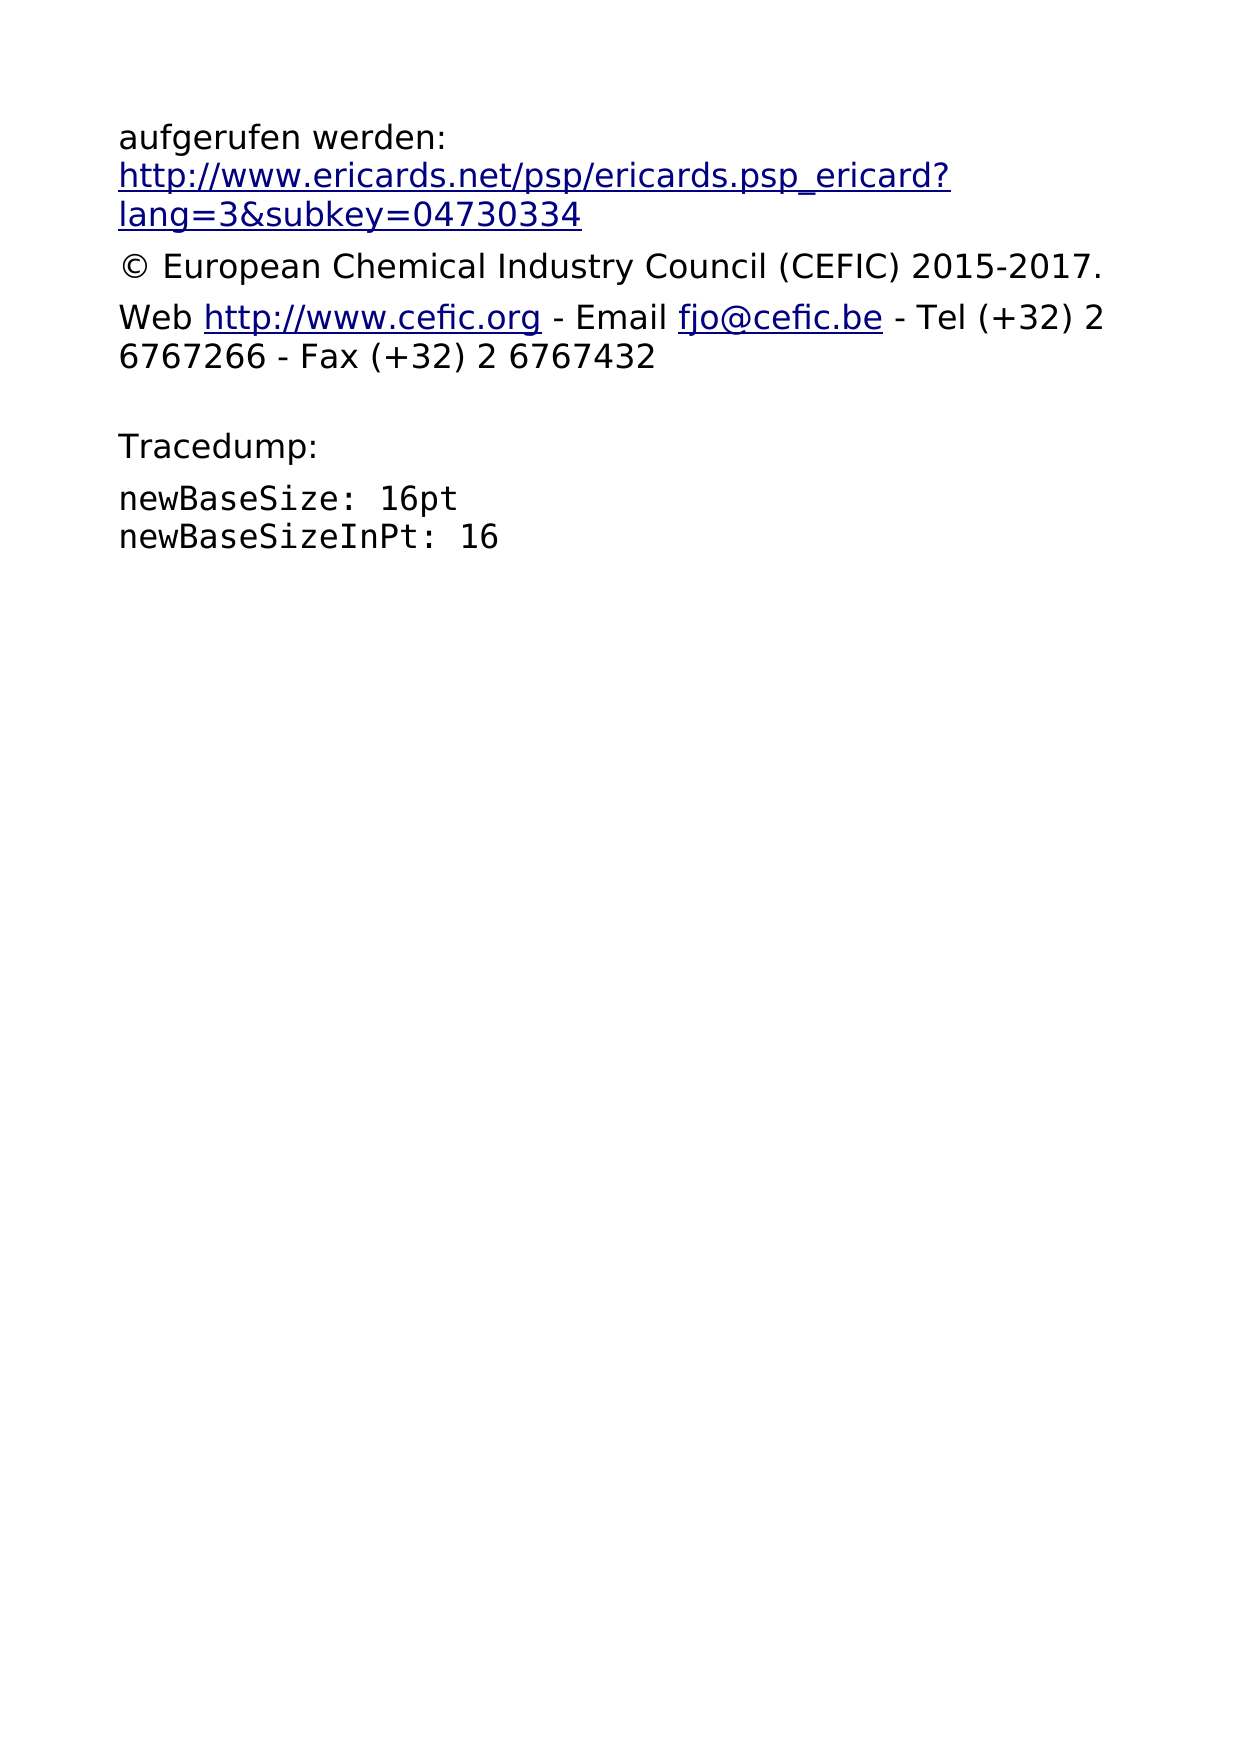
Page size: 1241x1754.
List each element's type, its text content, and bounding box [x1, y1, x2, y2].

text Tracedump: [118, 389, 1122, 466]
text Web http://www.cefic.org - Email fjo@cefic.be - Tel (+32) 2 6767266 - Fax (+32) 2 6767432 [118, 298, 1122, 376]
text aufgerufen werden: http://www.ericards.net/psp/ericards.psp_ericard?lang=3&subkey=04730334 [118, 118, 1122, 235]
text © European Chemical Industry Council (CEFIC) 2015-2017. [118, 247, 1122, 286]
text newBaseSize: 16pt newBaseSizeInPt: 16 [118, 479, 1122, 557]
